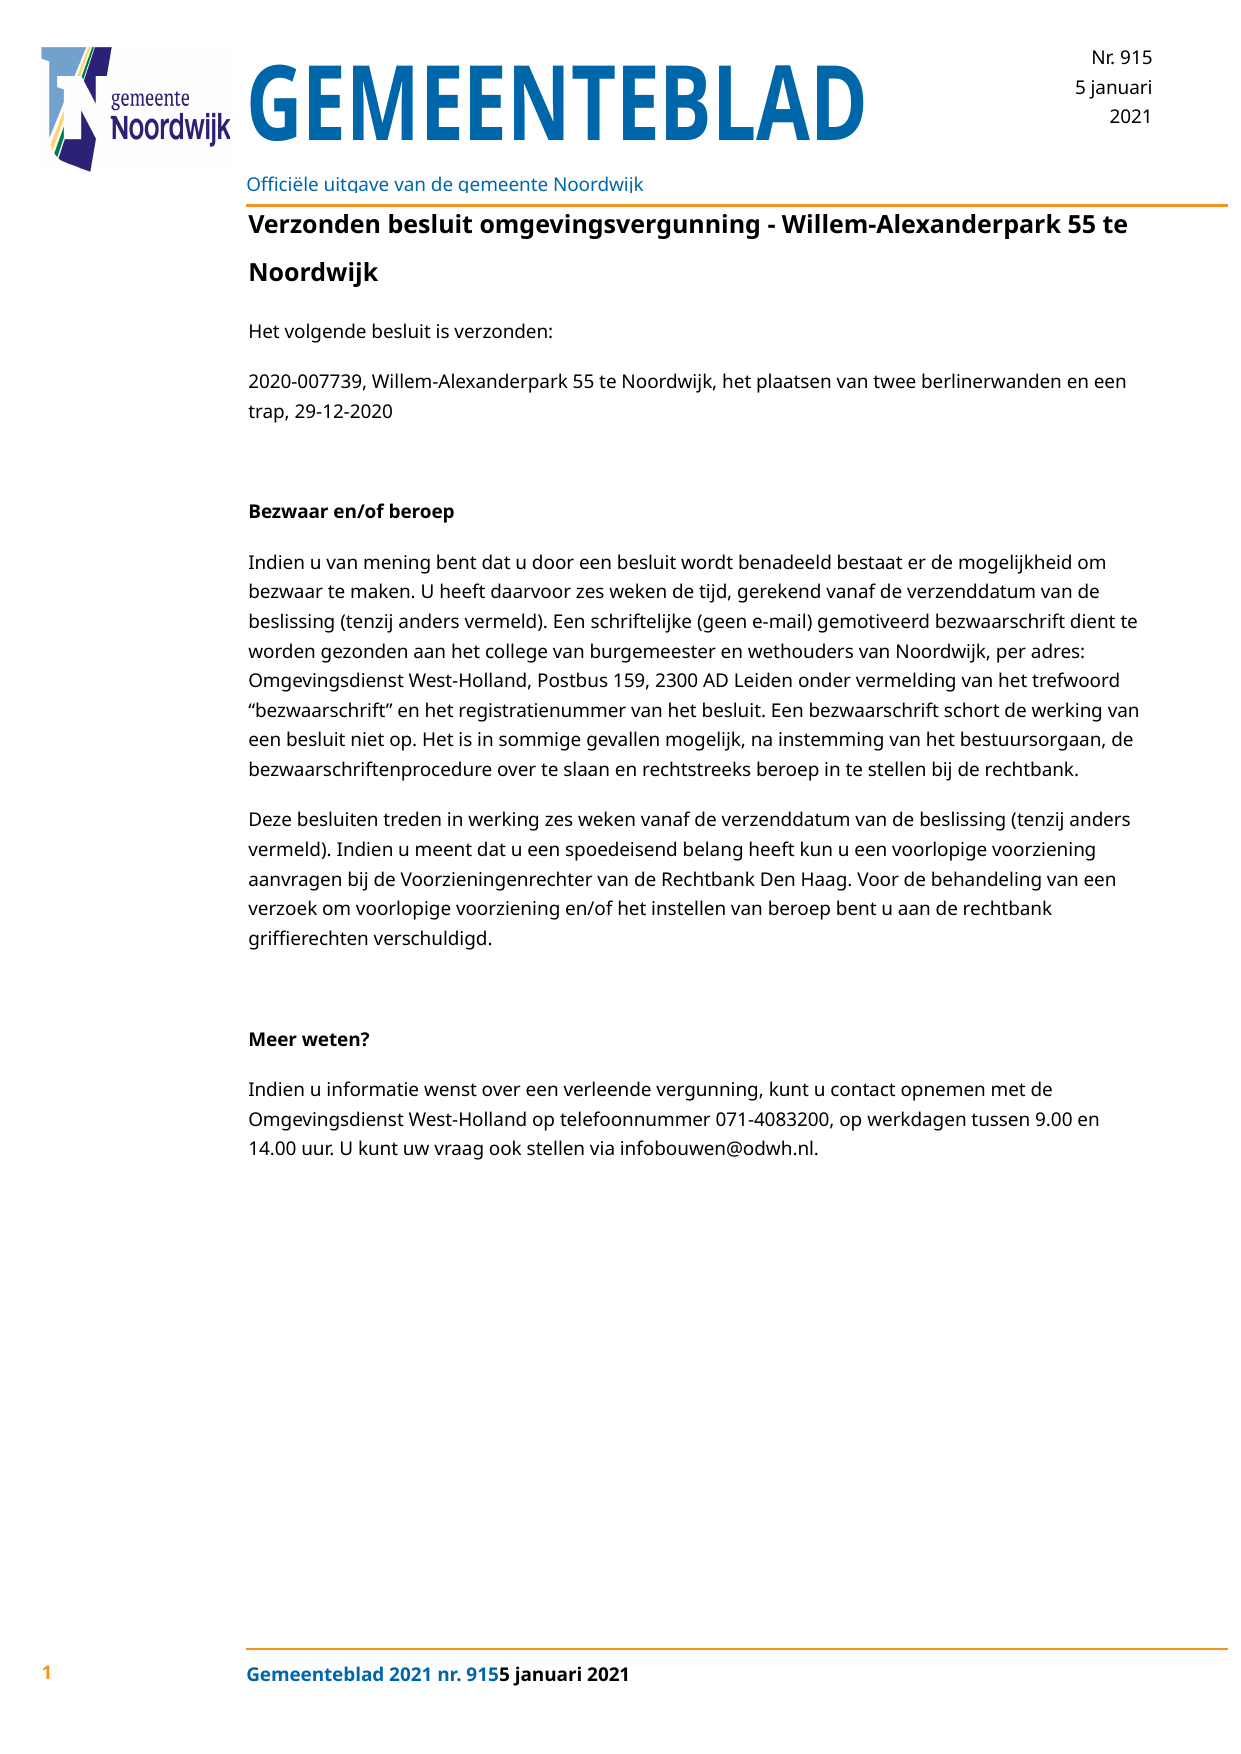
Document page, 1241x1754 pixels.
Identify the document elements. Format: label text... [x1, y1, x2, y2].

text 2020-007739, Willem-Alexanderpark 55 te Noordwijk, het plaatsen van twee berlinerwanden en een trap, 29-12-2020 [248, 368, 1152, 424]
text Bezwaar en/of beroep [248, 499, 1152, 524]
text Verzonden besluit omgevingsvergunning - Willem-Alexanderpark 55 te Noordwijk [248, 207, 1152, 288]
text Het volgende besluit is verzonden: [248, 318, 1152, 344]
text Deze besluiten treden in werking zes weken vanaf de verzenddatum van de beslissing (tenzij anders vermeld). Indien u meent dat u een spoedeisend belang heeft kun u een voorlopige voorziening aanvragen bij de Voorzieningenrechter van de Rechtbank Den Haag. Voor de behandeling van een verzoek om voorlopige voorziening en/of het instellen van beroep bent u aan de rechtbank griffierechten verschuldigd. [248, 807, 1152, 951]
text Indien u informatie wenst over een verleende vergunning, kunt u contact opnemen met de Omgevingsdienst West-Holland op telefoonnummer 071-4083200, op werkdagen tussen 9.00 en 14.00 uur. U kunt uw vraag ook stellen via infobouwen@odwh.nl. [248, 1076, 1152, 1161]
picture [41, 47, 231, 172]
text Indien u van mening bent dat u door een besluit wordt benadeeld bestaat er de mogelijkheid om bezwaar te maken. U heeft daarvoor zes weken de tijd, gerekend vanaf de verzenddatum van de beslissing (tenzij anders vermeld). Een schriftelijke (geen e-mail) gemotiveerd bezwaarschrift dient te worden gezonden aan het college van burgemeester en wethouders van Noordwijk, per adres: Omgevingsdienst West-Holland, Postbus 159, 2300 AD Leiden onder vermelding van het trefwoord “bezwaarschrift” en het registratienummer van het besluit. Een bezwaarschrift schort de werking van een besluit niet op. Het is in sommige gevallen mogelijk, na instemming van het bestuursorgaan, de bezwaarschriftenprocedure over te slaan en rechtstreeks beroep in te stellen bij de rechtbank. [248, 549, 1152, 782]
text Meer weten? [248, 1026, 1152, 1052]
